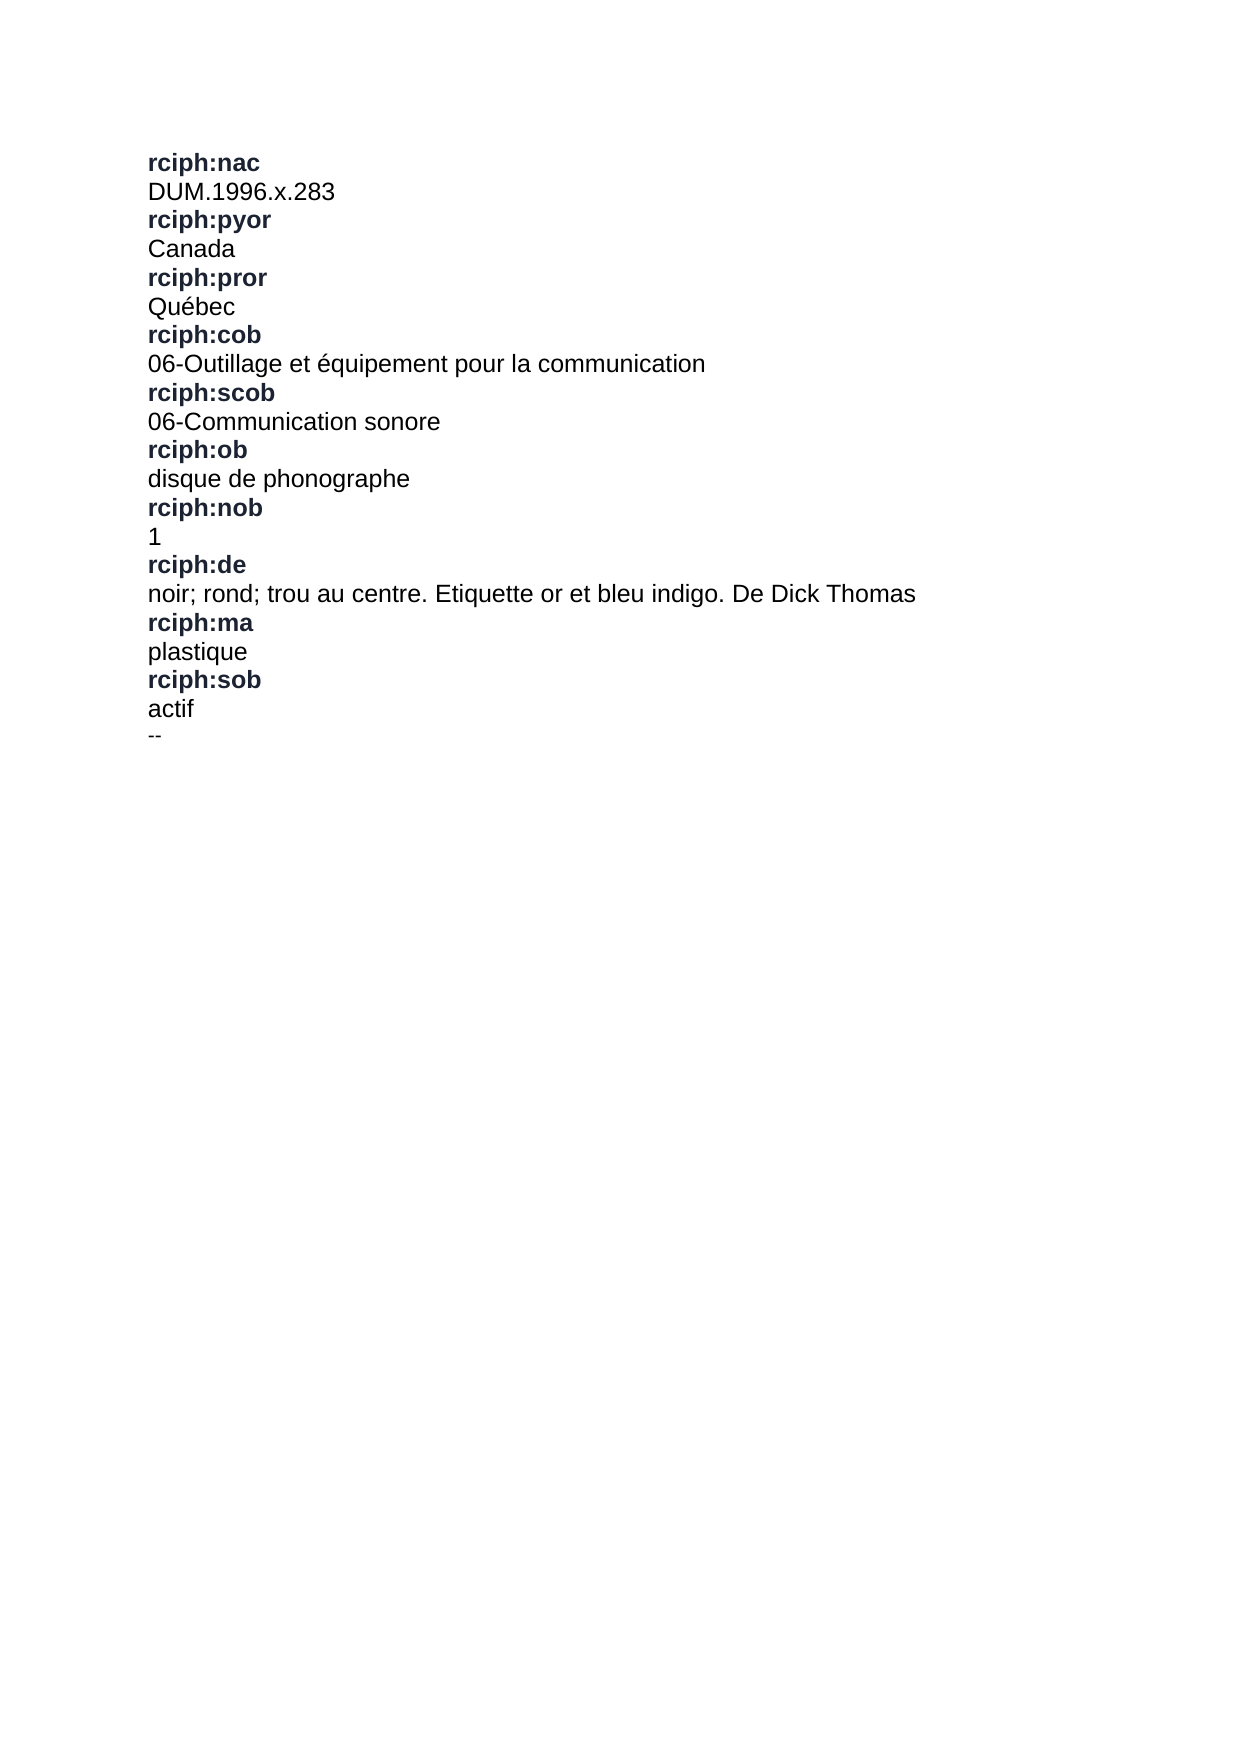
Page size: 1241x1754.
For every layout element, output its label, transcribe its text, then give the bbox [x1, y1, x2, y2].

text DUM.1996.x.283 [148, 176, 1092, 205]
text rciph:scob [148, 378, 1092, 406]
text rciph:cob [148, 320, 1092, 349]
text rciph:ma [148, 608, 1092, 636]
text -- [148, 723, 1092, 747]
text rciph:pyor [148, 205, 1092, 234]
text rciph:nac [148, 148, 1092, 176]
text Canada [148, 234, 1092, 263]
text rciph:ob [148, 435, 1092, 464]
text 06-Outillage et équipement pour la communication [148, 349, 1092, 378]
text 1 [148, 521, 1092, 550]
text rciph:nob [148, 493, 1092, 521]
text rciph:sob [148, 665, 1092, 694]
text plastique [148, 636, 1092, 665]
text 06-Communication sonore [148, 406, 1092, 435]
text rciph:pror [148, 263, 1092, 291]
text disque de phonographe [148, 464, 1092, 493]
text Québec [148, 291, 1092, 320]
text actif [148, 694, 1092, 723]
text rciph:de [148, 550, 1092, 579]
text noir; rond; trou au centre. Etiquette or et bleu indigo. De Dick Thomas [148, 579, 1092, 608]
